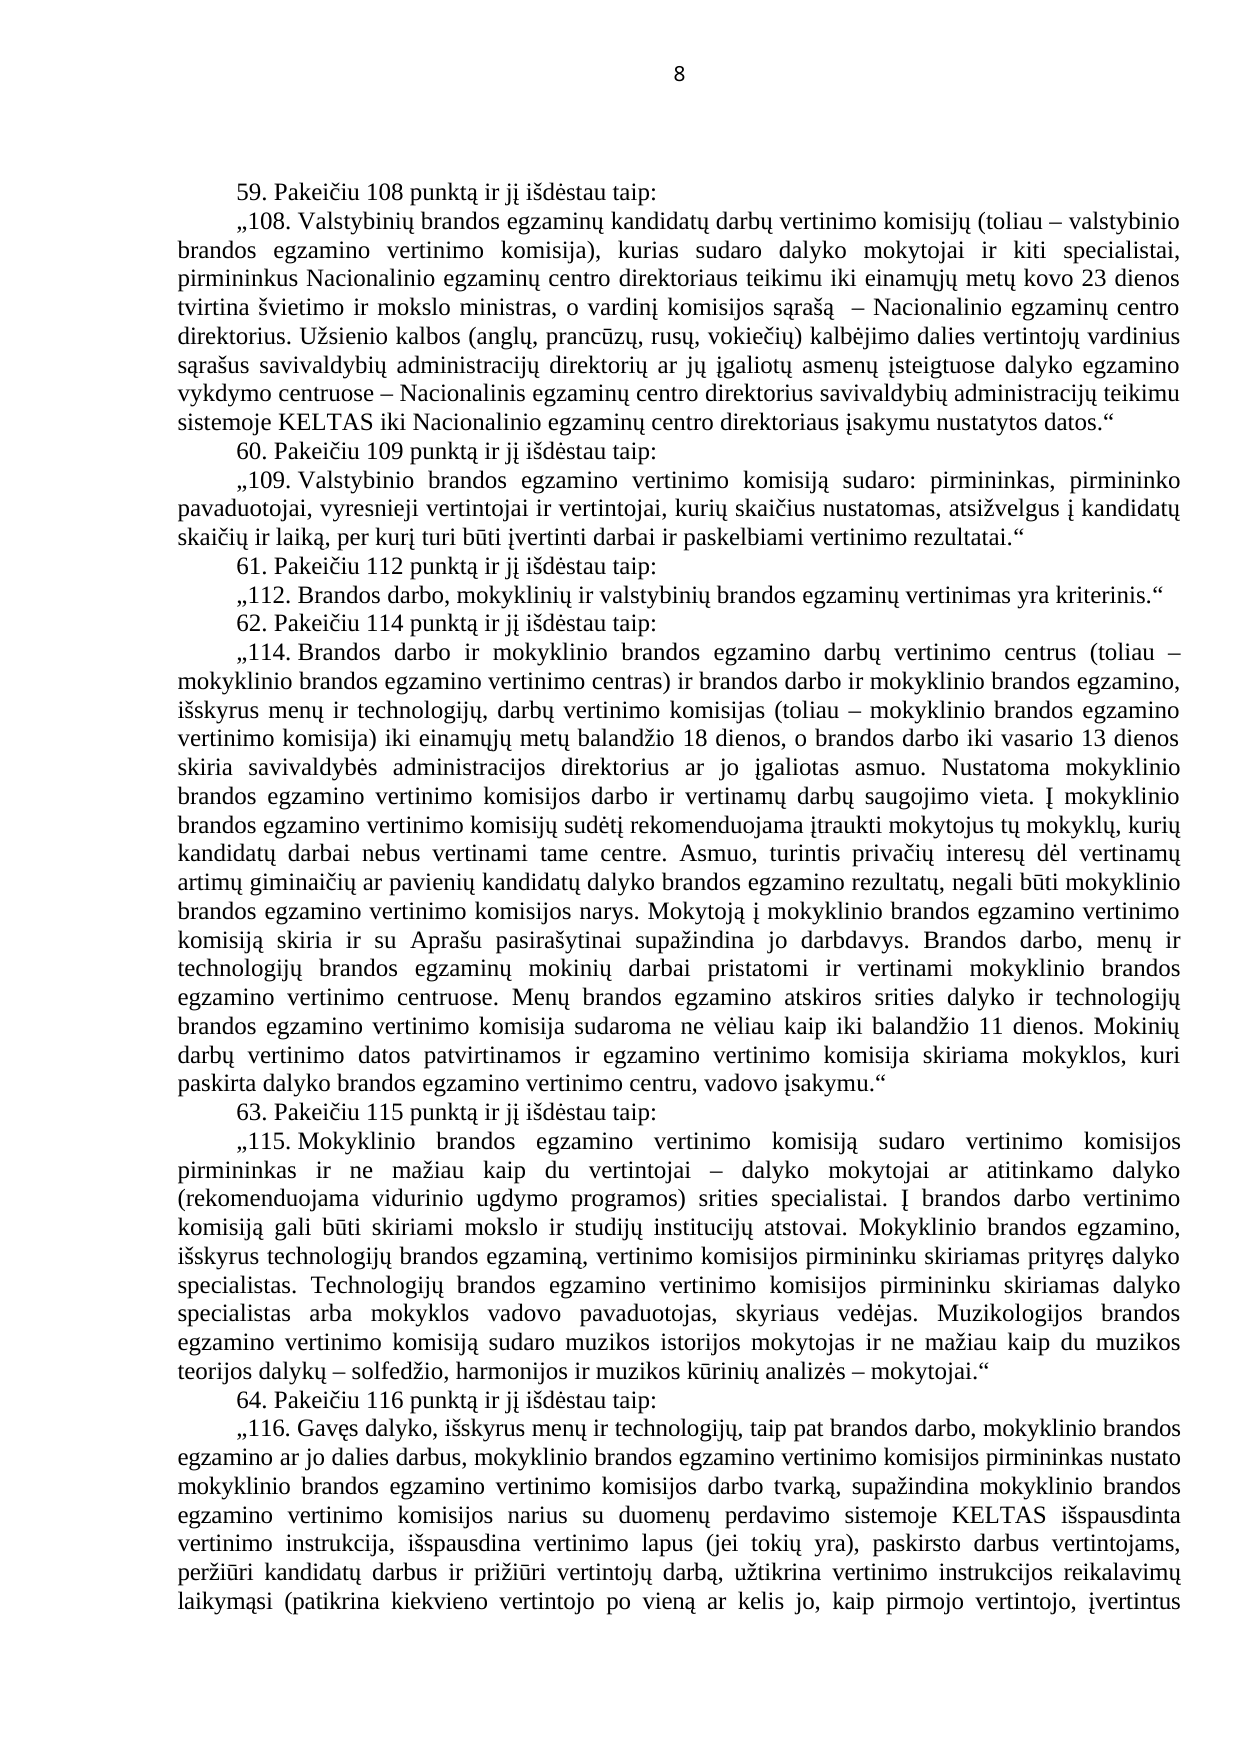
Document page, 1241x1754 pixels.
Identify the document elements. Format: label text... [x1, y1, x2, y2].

text 60. Pakeičiu 109 punktą ir jį išdėstau taip: [177, 436, 1181, 465]
text 62. Pakeičiu 114 punktą ir jį išdėstau taip: [177, 608, 1181, 637]
text 64. Pakeičiu 116 punktą ir jį išdėstau taip: [177, 1385, 1181, 1413]
text „112. Brandos darbo, mokyklinių ir valstybinių brandos egzaminų vertinimas yra kriterinis.“ [177, 580, 1181, 608]
text 61. Pakeičiu 112 punktą ir jį išdėstau taip: [177, 551, 1181, 580]
text 59. Pakeičiu 108 punktą ir jį išdėstau taip: [177, 177, 1181, 206]
text „114. Brandos darbo ir mokyklinio brandos egzamino darbų vertinimo centrus (toliau – mokyklinio brandos egzamino vertinimo centras) ir brandos darbo ir mokyklinio brandos egzamino, išskyrus menų ir technologijų, darbų vertinimo komisijas (toliau – mokyklinio brandos egzamino vertinimo komisija) iki einamųjų metų balandžio 18 dienos, o brandos darbo iki vasario 13 dienos skiria savivaldybės administracijos direktorius ar jo įgaliotas asmuo. Nustatoma mokyklinio brandos egzamino vertinimo komisijos darbo ir vertinamų darbų saugojimo vieta. Į mokyklinio brandos egzamino vertinimo komisijų sudėtį rekomenduojama įtraukti mokytojus tų mokyklų, kurių kandidatų darbai nebus vertinami tame centre. Asmuo, turintis privačių interesų dėl vertinamų artimų giminaičių ar pavienių kandidatų dalyko brandos egzamino rezultatų, negali būti mokyklinio brandos egzamino vertinimo komisijos narys. Mokytoją į mokyklinio brandos egzamino vertinimo komisiją skiria ir su Aprašu pasirašytinai supažindina jo darbdavys. Brandos darbo, menų ir technologijų brandos egzaminų mokinių darbai pristatomi ir vertinami mokyklinio brandos egzamino vertinimo centruose. Menų brandos egzamino atskiros srities dalyko ir technologijų brandos egzamino vertinimo komisija sudaroma ne vėliau kaip iki balandžio 11 dienos. Mokinių darbų vertinimo datos patvirtinamos ir egzamino vertinimo komisija skiriama mokyklos, kuri paskirta dalyko brandos egzamino vertinimo centru, vadovo įsakymu.“ [177, 637, 1181, 1097]
text „115. Mokyklinio brandos egzamino vertinimo komisiją sudaro vertinimo komisijos pirmininkas ir ne mažiau kaip du vertintojai – dalyko mokytojai ar atitinkamo dalyko (rekomenduojama vidurinio ugdymo programos) srities specialistai. Į brandos darbo vertinimo komisiją gali būti skiriami mokslo ir studijų institucijų atstovai. Mokyklinio brandos egzamino, išskyrus technologijų brandos egzaminą, vertinimo komisijos pirmininku skiriamas prityręs dalyko specialistas. Technologijų brandos egzamino vertinimo komisijos pirmininku skiriamas dalyko specialistas arba mokyklos vadovo pavaduotojas, skyriaus vedėjas. Muzikologijos brandos egzamino vertinimo komisiją sudaro muzikos istorijos mokytojas ir ne mažiau kaip du muzikos teorijos dalykų – solfedžio, harmonijos ir muzikos kūrinių analizės – mokytojai.“ [177, 1126, 1181, 1385]
text 63. Pakeičiu 115 punktą ir jį išdėstau taip: [177, 1097, 1181, 1126]
text „116. Gavęs dalyko, išskyrus menų ir technologijų, taip pat brandos darbo, mokyklinio brandos egzamino ar jo dalies darbus, mokyklinio brandos egzamino vertinimo komisijos pirmininkas nustato mokyklinio brandos egzamino vertinimo komisijos darbo tvarką, supažindina mokyklinio brandos egzamino vertinimo komisijos narius su duomenų perdavimo sistemoje KELTAS išspausdinta vertinimo instrukcija, išspausdina vertinimo lapus (jei tokių yra), paskirsto darbus vertintojams, peržiūri kandidatų darbus ir prižiūri vertintojų darbą, užtikrina vertinimo instrukcijos reikalavimų laikymąsi (patikrina kiekvieno vertintojo po vieną ar kelis jo, kaip pirmojo vertintojo, įvertintus [177, 1413, 1181, 1615]
subtitle „108. Valstybinių brandos egzaminų kandidatų darbų vertinimo komisijų (toliau – valstybinio brandos egzamino vertinimo komisija), kurias sudaro dalyko mokytojai ir kiti specialistai, pirmininkus Nacionalinio egzaminų centro direktoriaus teikimu iki einamųjų metų kovo 23 dienos tvirtina švietimo ir mokslo ministras, o vardinį komisijos sąrašą – Nacionalinio egzaminų centro direktorius. Užsienio kalbos (anglų, prancūzų, rusų, vokiečių) kalbėjimo dalies vertintojų vardinius sąrašus savivaldybių administracijų direktorių ar jų įgaliotų asmenų įsteigtuose dalyko egzamino vykdymo centruose – Nacionalinis egzaminų centro direktorius savivaldybių administracijų teikimu sistemoje KELTAS iki Nacionalinio egzaminų centro direktoriaus įsakymu nustatytos datos.“ [177, 206, 1181, 436]
text „109. Valstybinio brandos egzamino vertinimo komisiją sudaro: pirmininkas, pirmininko pavaduotojai, vyresnieji vertintojai ir vertintojai, kurių skaičius nustatomas, atsižvelgus į kandidatų skaičių ir laiką, per kurį turi būti įvertinti darbai ir paskelbiami vertinimo rezultatai.“ [177, 465, 1181, 551]
